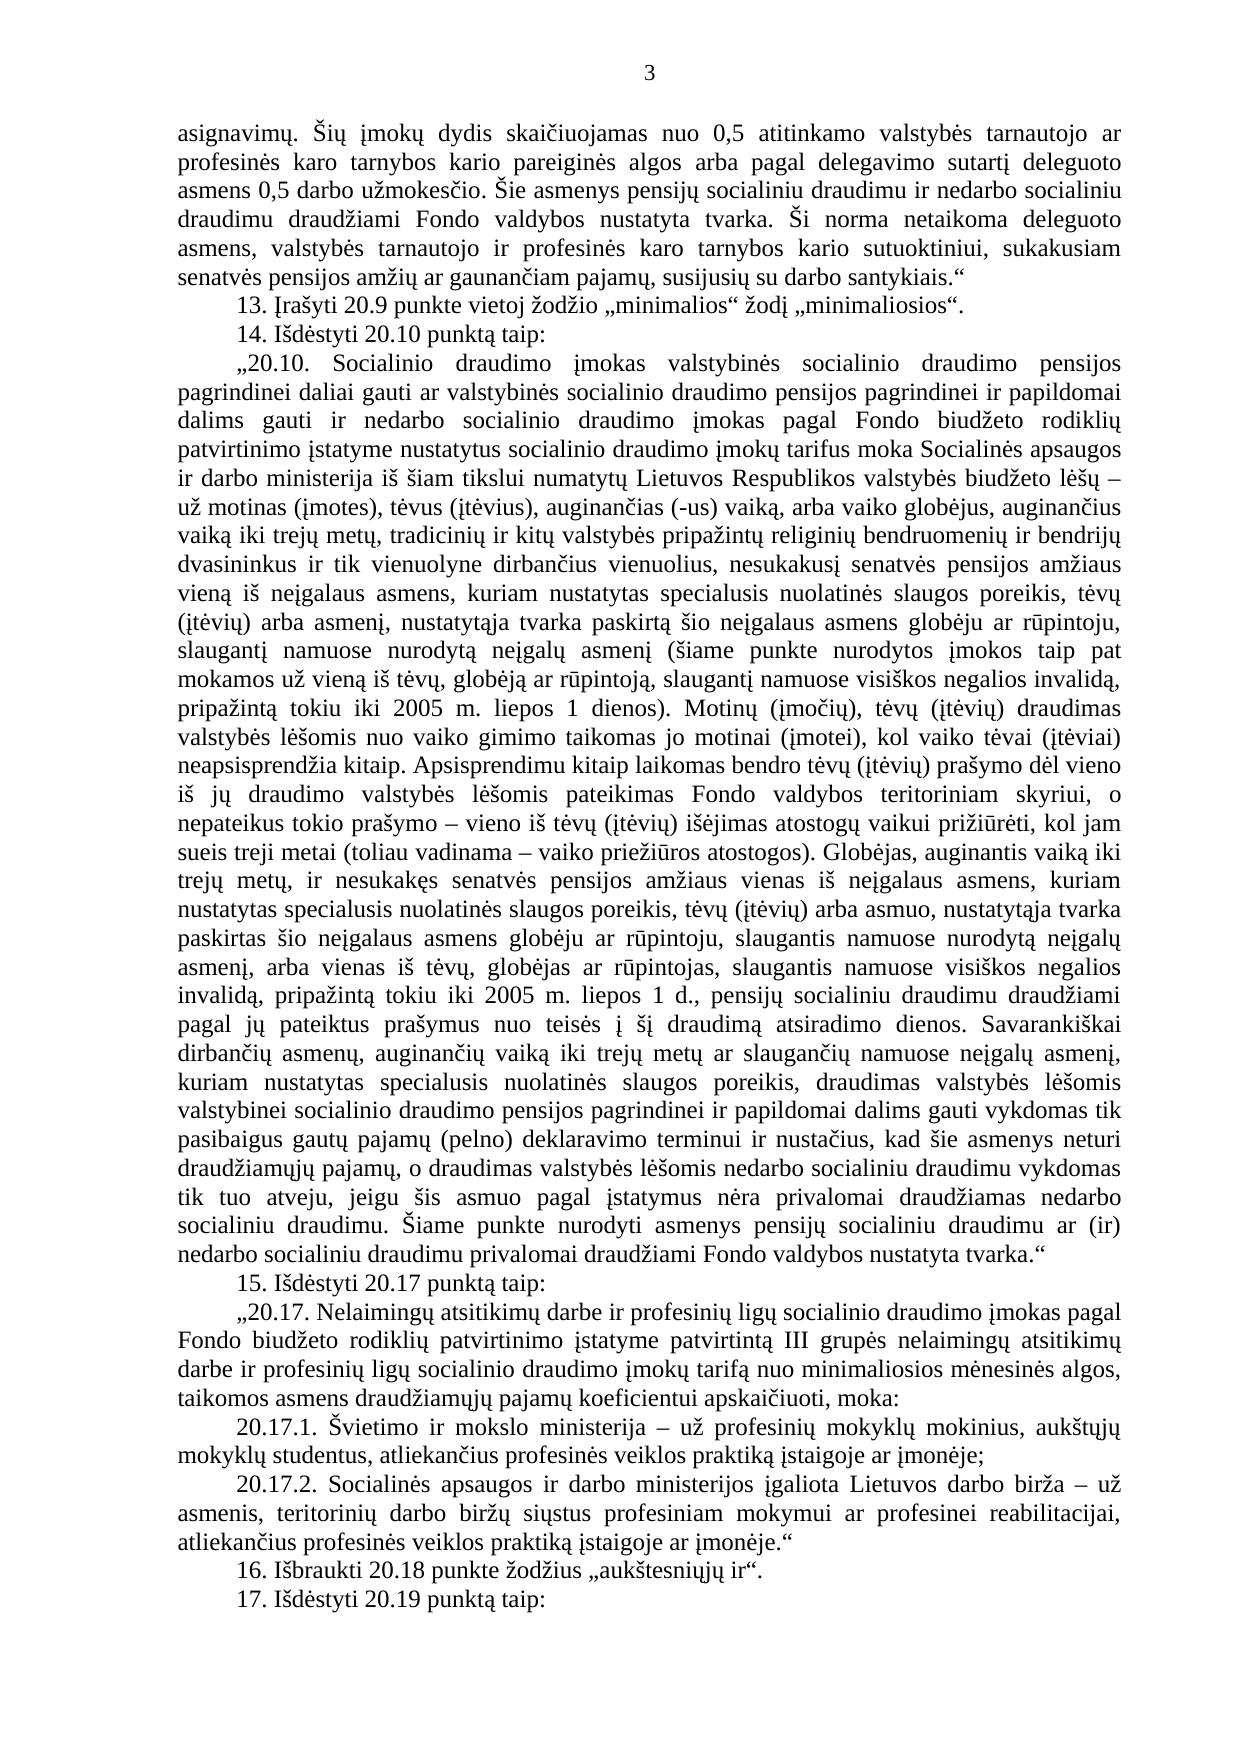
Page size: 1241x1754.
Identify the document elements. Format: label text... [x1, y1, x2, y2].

text 16. Išbraukti 20.18 punkte žodžius „aukštesniųjų ir“. [177, 1556, 1122, 1584]
text „20.17. Nelaimingų atsitikimų darbe ir profesinių ligų socialinio draudimo įmokas pagal Fondo biudžeto rodiklių patvirtinimo įstatyme patvirtintą III grupės nelaimingų atsitikimų darbe ir profesinių ligų socialinio draudimo įmokų tarifą nuo minimaliosios mėnesinės algos, taikomos asmens draudžiamųjų pajamų koeficientui apskaičiuoti, moka: [177, 1297, 1122, 1412]
text 13. Įrašyti 20.9 punkte vietoj žodžio „minimalios“ žodį „minimaliosios“. [177, 291, 1122, 319]
text 20.17.2. Socialinės apsaugos ir darbo ministerijos įgaliota Lietuvos darbo birža – už asmenis, teritorinių darbo biržų siųstus profesiniam mokymui ar profesinei reabilitacijai, atliekančius profesinės veiklos praktiką įstaigoje ar įmonėje.“ [177, 1469, 1122, 1556]
text 15. Išdėstyti 20.17 punktą taip: [177, 1268, 1122, 1297]
text „20.10. Socialinio draudimo įmokas valstybinės socialinio draudimo pensijos pagrindinei daliai gauti ar valstybinės socialinio draudimo pensijos pagrindinei ir papildomai dalims gauti ir nedarbo socialinio draudimo įmokas pagal Fondo biudžeto rodiklių patvirtinimo įstatyme nustatytus socialinio draudimo įmokų tarifus moka Socialinės apsaugos ir darbo ministerija iš šiam tikslui numatytų Lietuvos Respublikos valstybės biudžeto lėšų – už motinas (įmotes), tėvus (įtėvius), auginančias (-us) vaiką, arba vaiko globėjus, auginančius vaiką iki trejų metų, tradicinių ir kitų valstybės pripažintų religinių bendruomenių ir bendrijų dvasininkus ir tik vienuolyne dirbančius vienuolius, nesukakusį senatvės pensijos amžiaus vieną iš neįgalaus asmens, kuriam nustatytas specialusis nuolatinės slaugos poreikis, tėvų (įtėvių) arba asmenį, nustatytąja tvarka paskirtą šio neįgalaus asmens globėju ar rūpintoju, slaugantį namuose nurodytą neįgalų asmenį (šiame punkte nurodytos įmokos taip pat mokamos už vieną iš tėvų, globėją ar rūpintoją, slaugantį namuose visiškos negalios invalidą, pripažintą tokiu iki 2005 m. liepos 1 dienos). Motinų (įmočių), tėvų (įtėvių) draudimas valstybės lėšomis nuo vaiko gimimo taikomas jo motinai (įmotei), kol vaiko tėvai (įtėviai) neapsisprendžia kitaip. Apsisprendimu kitaip laikomas bendro tėvų (įtėvių) prašymo dėl vieno iš jų draudimo valstybės lėšomis pateikimas Fondo valdybos teritoriniam skyriui, o nepateikus tokio prašymo – vieno iš tėvų (įtėvių) išėjimas atostogų vaikui prižiūrėti, kol jam sueis treji metai (toliau vadinama – vaiko priežiūros atostogos). Globėjas, auginantis vaiką iki trejų metų, ir nesukakęs senatvės pensijos amžiaus vienas iš neįgalaus asmens, kuriam nustatytas specialusis nuolatinės slaugos poreikis, tėvų (įtėvių) arba asmuo, nustatytąja tvarka paskirtas šio neįgalaus asmens globėju ar rūpintoju, slaugantis namuose nurodytą neįgalų asmenį, arba vienas iš tėvų, globėjas ar rūpintojas, slaugantis namuose visiškos negalios invalidą, pripažintą tokiu iki 2005 m. liepos 1 d., pensijų socialiniu draudimu draudžiami pagal jų pateiktus prašymus nuo teisės į šį draudimą atsiradimo dienos. Savarankiškai dirbančių asmenų, auginančių vaiką iki trejų metų ar slaugančių namuose neįgalų asmenį, kuriam nustatytas specialusis nuolatinės slaugos poreikis, draudimas valstybės lėšomis valstybinei socialinio draudimo pensijos pagrindinei ir papildomai dalims gauti vykdomas tik pasibaigus gautų pajamų (pelno) deklaravimo terminui ir nustačius, kad šie asmenys neturi draudžiamųjų pajamų, o draudimas valstybės lėšomis nedarbo socialiniu draudimu vykdomas tik tuo atveju, jeigu šis asmuo pagal įstatymus nėra privalomai draudžiamas nedarbo socialiniu draudimu. Šiame punkte nurodyti asmenys pensijų socialiniu draudimu ar (ir) nedarbo socialiniu draudimu privalomai draudžiami Fondo valdybos nustatyta tvarka.“ [177, 348, 1122, 1268]
text 14. Išdėstyti 20.10 punktą taip: [177, 319, 1122, 348]
text asignavimų. Šių įmokų dydis skaičiuojamas nuo 0,5 atitinkamo valstybės tarnautojo ar profesinės karo tarnybos kario pareiginės algos arba pagal delegavimo sutartį deleguoto asmens 0,5 darbo užmokesčio. Šie asmenys pensijų socialiniu draudimu ir nedarbo socialiniu draudimu draudžiami Fondo valdybos nustatyta tvarka. Ši norma netaikoma deleguoto asmens, valstybės tarnautojo ir profesinės karo tarnybos kario sutuoktiniui, sukakusiam senatvės pensijos amžių ar gaunančiam pajamų, susijusių su darbo santykiais.“ [177, 118, 1122, 291]
text 20.17.1. Švietimo ir mokslo ministerija – už profesinių mokyklų mokinius, aukštųjų mokyklų studentus, atliekančius profesinės veiklos praktiką įstaigoje ar įmonėje; [177, 1412, 1122, 1469]
text 17. Išdėstyti 20.19 punktą taip: [177, 1584, 1122, 1613]
